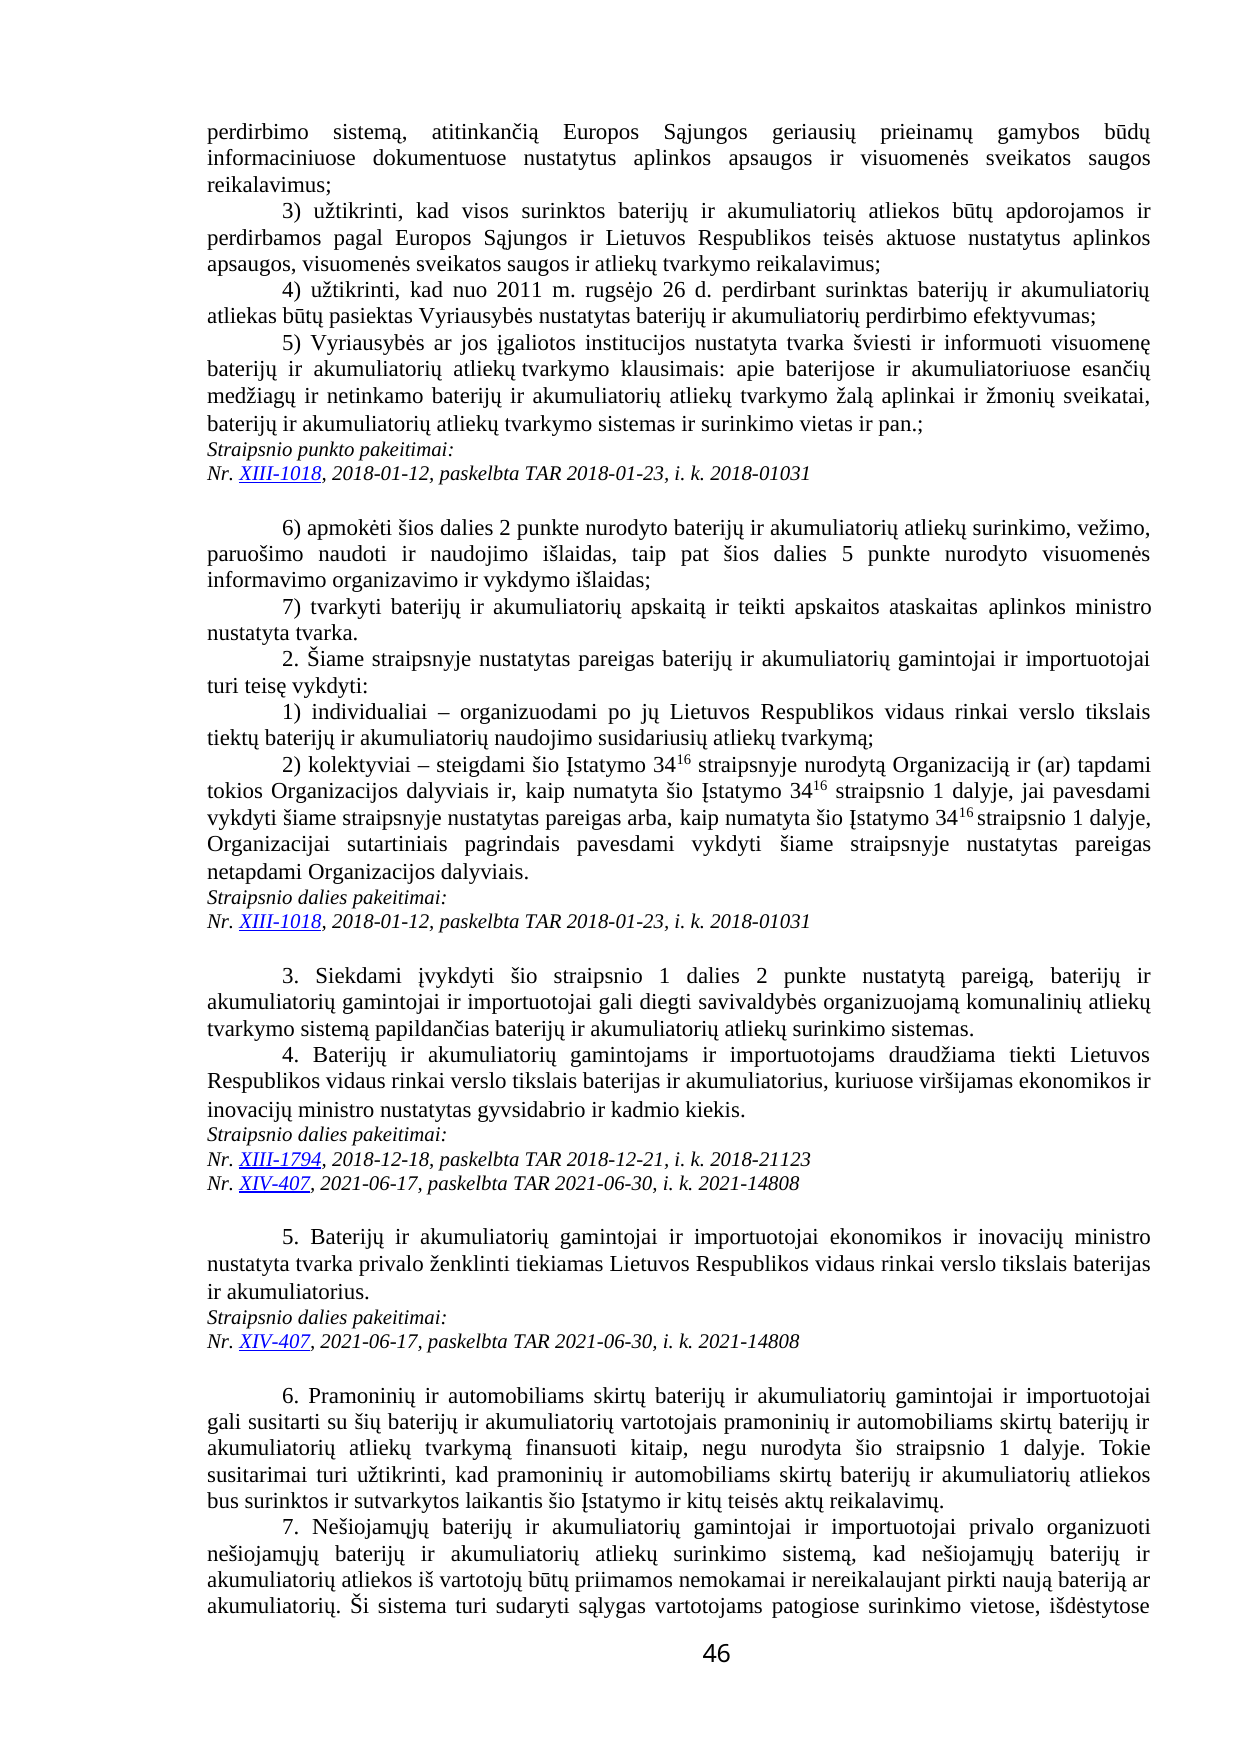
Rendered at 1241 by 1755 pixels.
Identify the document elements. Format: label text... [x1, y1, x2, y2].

text Nr. XIII-1794, 2018-12-18, paskelbta TAR 2018-12-21, i. k. 2018-21123 [207, 1146, 1152, 1171]
text 7) tvarkyti baterijų ir akumuliatorių apskaitą ir teikti apskaitos ataskaitas aplinkos ministro nustatyta tvarka. [207, 593, 1152, 645]
text perdirbimo sistemą, atitinkančią Europos Sąjungos geriausių prieinamų gamybos būdų informaciniuose dokumentuose nustatytus aplinkos apsaugos ir visuomenės sveikatos saugos reikalavimus; [207, 118, 1152, 197]
text 5) Vyriausybės ar jos įgaliotos institucijos nustatyta tvarka šviesti ir informuoti visuomenę baterijų ir akumuliatorių atliekų tvarkymo klausimais: apie baterijose ir akumuliatoriuose esančių medžiagų ir netinkamo baterijų ir akumuliatorių atliekų tvarkymo žalą aplinkai ir žmonių sveikatai, baterijų ir akumuliatorių atliekų tvarkymo sistemas ir surinkimo vietas ir pan.; [207, 329, 1152, 437]
text 4) užtikrinti, kad nuo 2011 m. rugsėjo 26 d. perdirbant surinktas baterijų ir akumuliatorių atliekas būtų pasiektas Vyriausybės nustatytas baterijų ir akumuliatorių perdirbimo efektyvumas; [207, 276, 1152, 329]
text Straipsnio dalies pakeitimai: [207, 1122, 1152, 1146]
text Nr. XIV-407, 2021-06-17, paskelbta TAR 2021-06-30, i. k. 2021-14808 [207, 1171, 1152, 1194]
text 2) kolektyviai – steigdami šio Įstatymo 3416 straipsnyje nurodytą Organizaciją ir (ar) tapdami tokios Organizacijos dalyviais ir, kaip numatyta šio Įstatymo 3416 straipsnio 1 dalyje, jai pavesdami vykdyti šiame straipsnyje nustatytas pareigas arba, kaip numatyta šio Įstatymo 3416 straipsnio 1 dalyje, Organizacijai sutartiniais pagrindais pavesdami vykdyti šiame straipsnyje nustatytas pareigas netapdami Organizacijos dalyviais. [207, 751, 1152, 885]
text Nr. XIV-407, 2021-06-17, paskelbta TAR 2021-06-30, i. k. 2021-14808 [207, 1329, 1152, 1353]
text 3) užtikrinti, kad visos surinktos baterijų ir akumuliatorių atliekos būtų apdorojamos ir perdirbamos pagal Europos Sąjungos ir Lietuvos Respublikos teisės aktuose nustatytus aplinkos apsaugos, visuomenės sveikatos saugos ir atliekų tvarkymo reikalavimus; [207, 197, 1152, 276]
text 4. Baterijų ir akumuliatorių gamintojams ir importuotojams draudžiama tiekti Lietuvos Respublikos vidaus rinkai verslo tikslais baterijas ir akumuliatorius, kuriuose viršijamas ekonomikos ir inovacijų ministro nustatytas gyvsidabrio ir kadmio kiekis. [207, 1041, 1152, 1122]
text 2. Šiame straipsnyje nustatytas pareigas baterijų ir akumuliatorių gamintojai ir importuotojai turi teisę vykdyti: [207, 645, 1152, 698]
text 6. Pramoninių ir automobiliams skirtų baterijų ir akumuliatorių gamintojai ir importuotojai gali susitarti su šių baterijų ir akumuliatorių vartotojais pramoninių ir automobiliams skirtų baterijų ir akumuliatorių atliekų tvarkymą finansuoti kitaip, negu nurodyta šio straipsnio 1 dalyje. Tokie susitarimai turi užtikrinti, kad pramoninių ir automobiliams skirtų baterijų ir akumuliatorių atliekos bus surinktos ir sutvarkytos laikantis šio Įstatymo ir kitų teisės aktų reikalavimų. [207, 1382, 1152, 1513]
text Nr. XIII-1018, 2018-01-12, paskelbta TAR 2018-01-23, i. k. 2018-01031 [207, 461, 1152, 485]
text 7. Nešiojamųjų baterijų ir akumuliatorių gamintojai ir importuotojai privalo organizuoti nešiojamųjų baterijų ir akumuliatorių atliekų surinkimo sistemą, kad nešiojamųjų baterijų ir akumuliatorių atliekos iš vartotojų būtų priimamos nemokamai ir nereikalaujant pirkti naują bateriją ar akumuliatorių. Ši sistema turi sudaryti sąlygas vartotojams patogiose surinkimo vietose, išdėstytose [207, 1513, 1152, 1619]
text 1) individualiai – organizuodami po jų Lietuvos Respublikos vidaus rinkai verslo tikslais tiektų baterijų ir akumuliatorių naudojimo susidariusių atliekų tvarkymą; [207, 698, 1152, 751]
text Nr. XIII-1018, 2018-01-12, paskelbta TAR 2018-01-23, i. k. 2018-01031 [207, 909, 1152, 933]
text 6) apmokėti šios dalies 2 punkte nurodyto baterijų ir akumuliatorių atliekų surinkimo, vežimo, paruošimo naudoti ir naudojimo išlaidas, taip pat šios dalies 5 punkte nurodyto visuomenės informavimo organizavimo ir vykdymo išlaidas; [207, 514, 1152, 593]
text 3. Siekdami įvykdyti šio straipsnio 1 dalies 2 punkte nustatytą pareigą, baterijų ir akumuliatorių gamintojai ir importuotojai gali diegti savivaldybės organizuojamą komunalinių atliekų tvarkymo sistemą papildančias baterijų ir akumuliatorių atliekų surinkimo sistemas. [207, 962, 1152, 1041]
text Straipsnio punkto pakeitimai: [207, 437, 1152, 461]
text Straipsnio dalies pakeitimai: [207, 1305, 1152, 1329]
text Straipsnio dalies pakeitimai: [207, 885, 1152, 909]
text 5. Baterijų ir akumuliatorių gamintojai ir importuotojai ekonomikos ir inovacijų ministro nustatyta tvarka privalo ženklinti tiekiamas Lietuvos Respublikos vidaus rinkai verslo tikslais baterijas ir akumuliatorius. [207, 1223, 1152, 1305]
